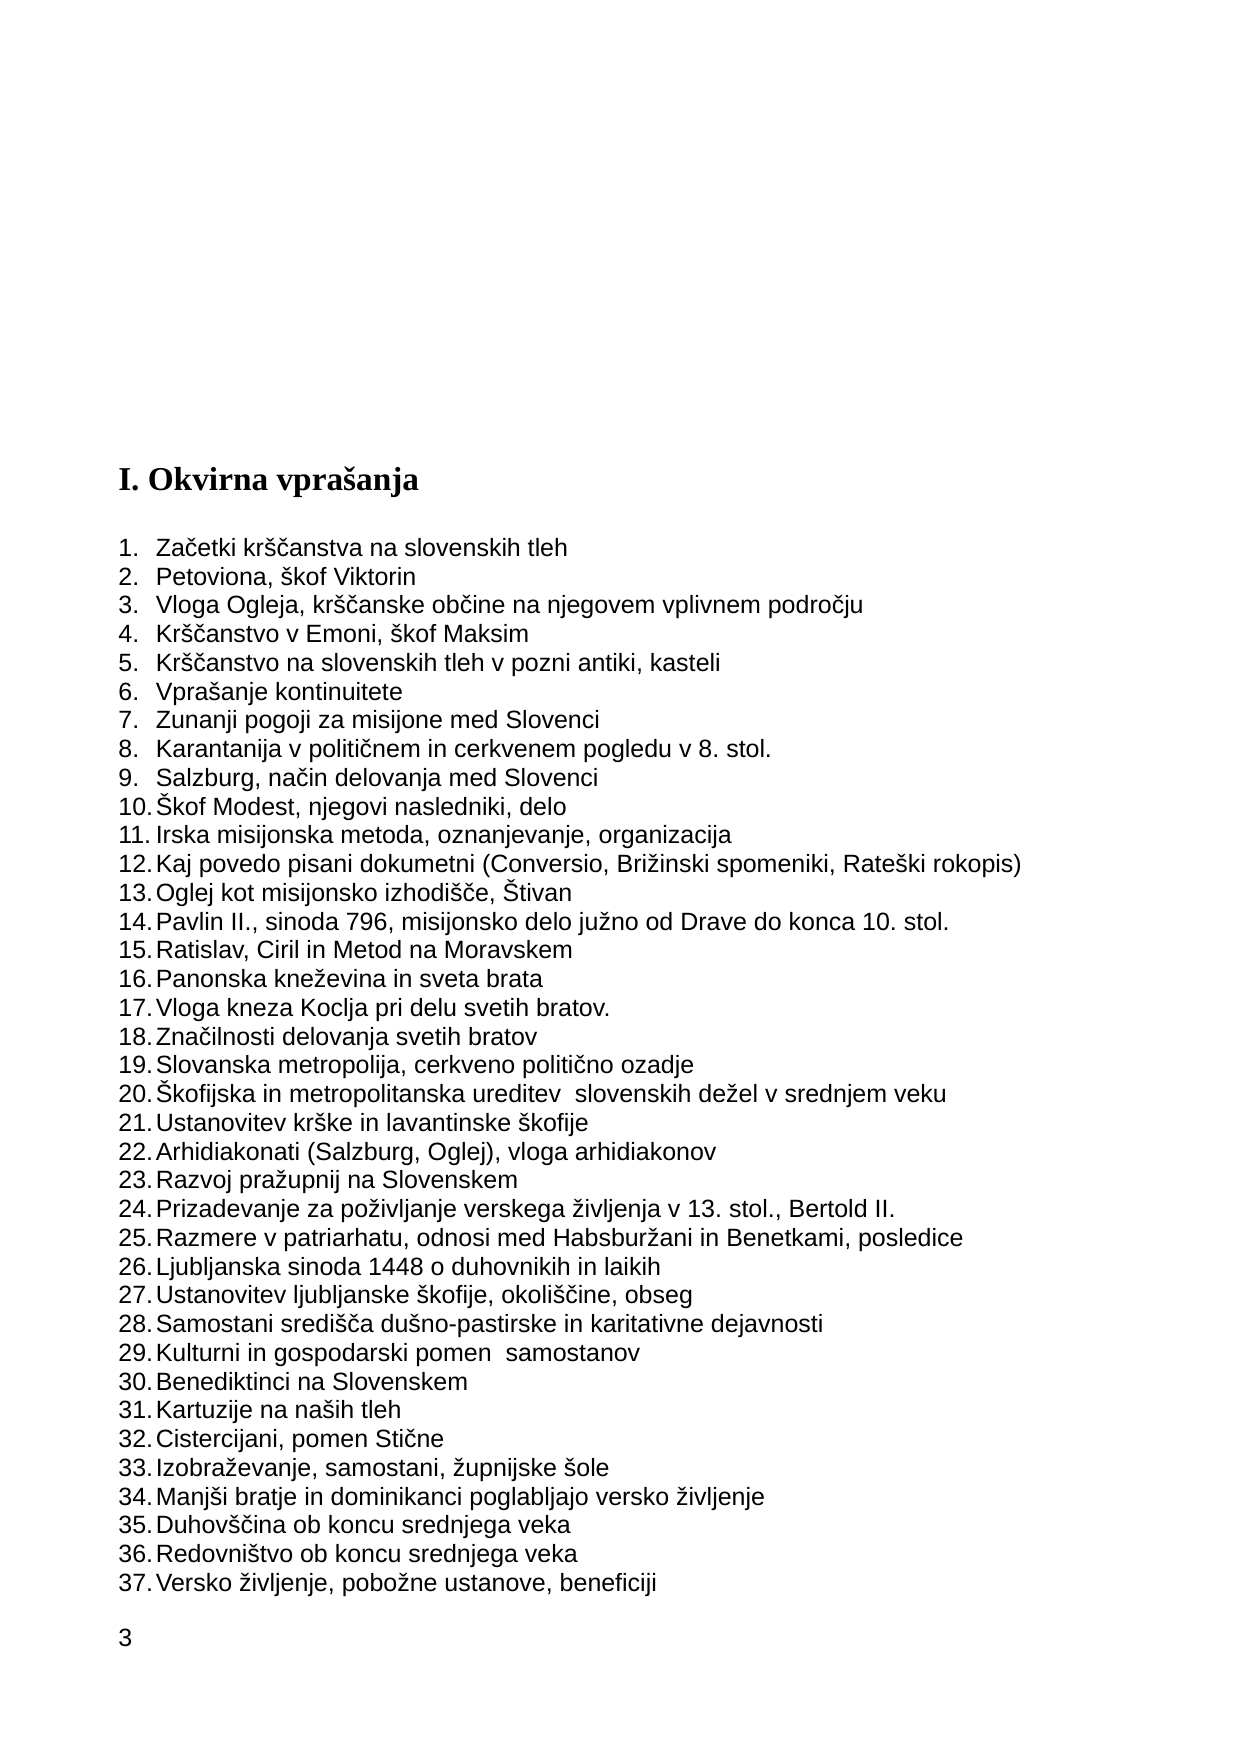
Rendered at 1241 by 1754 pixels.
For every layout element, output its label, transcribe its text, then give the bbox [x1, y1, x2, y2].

list Krščanstvo v Emoni, škof Maksim [118, 619, 1122, 648]
list Petoviona, škof Viktorin [118, 561, 1122, 590]
list Ustanovitev ljubljanske škofije, okoliščine, obseg [118, 1280, 1122, 1309]
list Pavlin II., sinoda 796, misijonsko delo južno od Drave do konca 10. stol. [118, 906, 1122, 935]
list Razvoj pražupnij na Slovenskem [118, 1165, 1122, 1194]
list Izobraževanje, samostani, župnijske šole [118, 1453, 1122, 1481]
list Duhovščina ob koncu srednjega veka [118, 1510, 1122, 1539]
list Vloga kneza Koclja pri delu svetih bratov. [118, 993, 1122, 1021]
subtitle I. Okvirna vprašanja [118, 459, 1122, 498]
list Arhidiakonati (Salzburg, Oglej), vloga arhidiakonov [118, 1136, 1122, 1165]
list Škofijska in metropolitanska ureditev slovenskih dežel v srednjem veku [118, 1079, 1122, 1108]
list Zunanji pogoji za misijone med Slovenci [118, 705, 1122, 734]
list Škof Modest, njegovi nasledniki, delo [118, 791, 1122, 820]
list Kartuzije na naših tleh [118, 1395, 1122, 1424]
list Redovništvo ob koncu srednjega veka [118, 1539, 1122, 1568]
list Vloga Ogleja, krščanske občine na njegovem vplivnem področju [118, 590, 1122, 619]
list Krščanstvo na slovenskih tleh v pozni antiki, kasteli [118, 648, 1122, 676]
list Ratislav, Ciril in Metod na Moravskem [118, 935, 1122, 964]
list Vprašanje kontinuitete [118, 676, 1122, 705]
list Irska misijonska metoda, oznanjevanje, organizacija [118, 820, 1122, 849]
list Značilnosti delovanja svetih bratov [118, 1021, 1122, 1050]
list Versko življenje, pobožne ustanove, beneficiji [118, 1568, 1122, 1596]
list Salzburg, način delovanja med Slovenci [118, 763, 1122, 791]
list Začetki krščanstva na slovenskih tleh [118, 533, 1122, 561]
list Razmere v patriarhatu, odnosi med Habsburžani in Benetkami, posledice [118, 1223, 1122, 1251]
list Cistercijani, pomen Stične [118, 1424, 1122, 1453]
list Kulturni in gospodarski pomen samostanov [118, 1338, 1122, 1366]
list Prizadevanje za poživljanje verskega življenja v 13. stol., Bertold II. [118, 1194, 1122, 1223]
list Slovanska metropolija, cerkveno politično ozadje [118, 1050, 1122, 1079]
list Manjši bratje in dominikanci poglabljajo versko življenje [118, 1481, 1122, 1510]
list Panonska kneževina in sveta brata [118, 964, 1122, 993]
list Ljubljanska sinoda 1448 o duhovnikih in laikih [118, 1251, 1122, 1280]
list Samostani središča dušno-pastirske in karitativne dejavnosti [118, 1309, 1122, 1338]
list Kaj povedo pisani dokumetni (Conversio, Brižinski spomeniki, Rateški rokopis) [118, 849, 1122, 878]
list Ustanovitev krške in lavantinske škofije [118, 1108, 1122, 1136]
list Karantanija v političnem in cerkvenem pogledu v 8. stol. [118, 734, 1122, 763]
list Benediktinci na Slovenskem [118, 1366, 1122, 1395]
list Oglej kot misijonsko izhodišče, Štivan [118, 878, 1122, 906]
